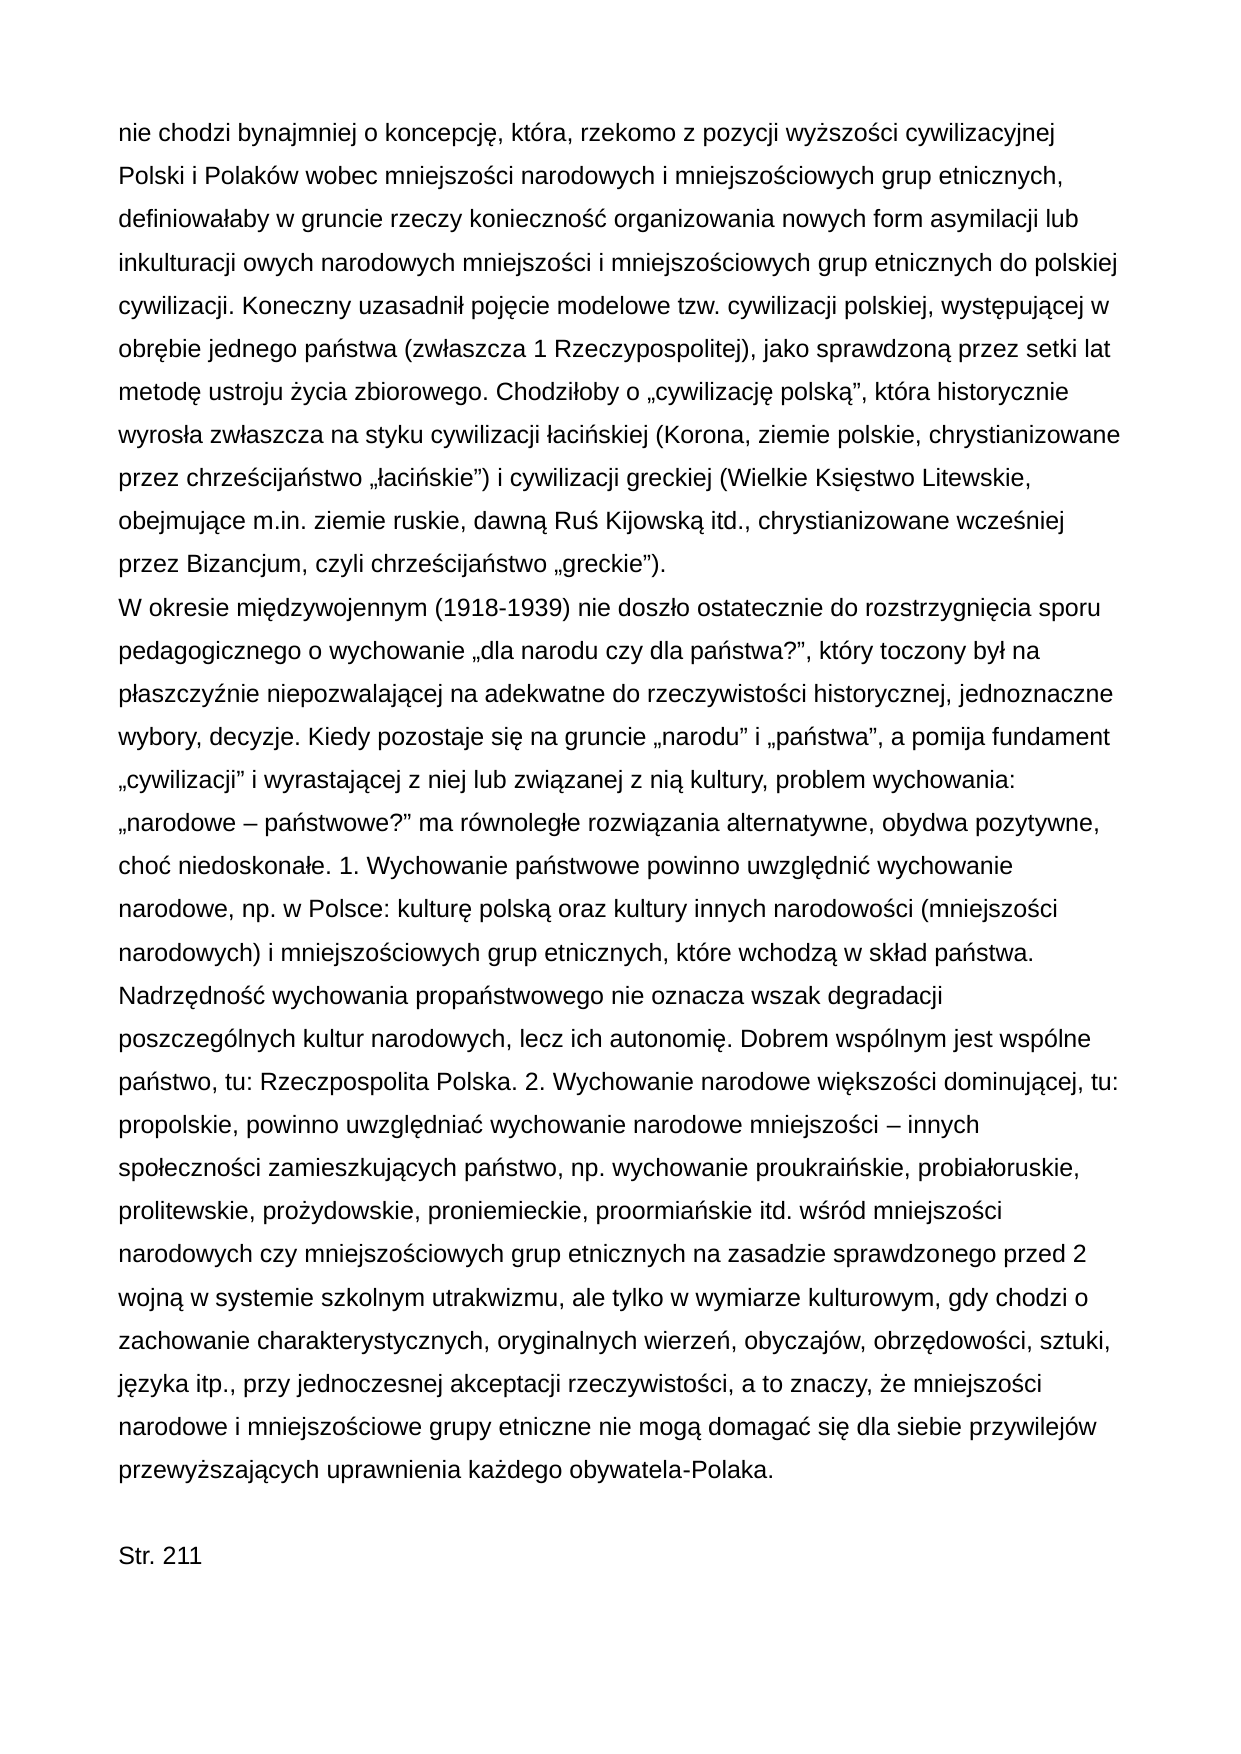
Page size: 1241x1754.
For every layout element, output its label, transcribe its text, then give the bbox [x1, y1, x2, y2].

text Str. 211 [118, 1541, 1122, 1570]
text W okresie międzywojennym (1918-1939) nie doszło ostatecznie do rozstrzygnięcia sporu pedagogicznego o wychowanie „dla narodu czy dla państwa?”, który toczony był na płaszczyźnie niepozwalającej na adekwatne do rzeczywistości historycznej, jednoznaczne wybory, decyzje. Kiedy pozostaje się na gruncie „narodu” i „państwa”, a pomija fundament „cywilizacji” i wyrastającej z niej lub związanej z nią kultury, problem wychowania: „narodowe – państwowe?” ma równoległe rozwiązania alternatywne, obydwa pozytywne, choć niedoskonałe. 1. Wychowanie państwowe powinno uwzględnić wychowanie narodowe, np. w Polsce: kulturę polską oraz kultury innych narodowości (mniejszości narodowych) i mniejszościowych grup etnicznych, które wchodzą w skład państwa. Nadrzędność wychowania propaństwowego nie oznacza wszak degradacji poszczególnych kultur narodowych, lecz ich autonomię. Dobrem wspólnym jest wspólne państwo, tu: Rzeczpospolita Polska. 2. Wychowanie narodowe większości dominującej, tu: propolskie, powinno uwzględniać wychowanie narodowe mniejszości – innych społeczności zamieszkujących państwo, np. wychowanie proukraińskie, probiałoruskie, prolitewskie, prożydowskie, proniemieckie, proormiańskie itd. wśród mniejszości narodowych czy mniejszościowych grup etnicznych na zasadzie sprawdzonego przed 2 wojną w systemie szkolnym utrakwizmu, ale tylko w wymiarze kulturowym, gdy chodzi o zachowanie charakterystycznych, oryginalnych wierzeń, obyczajów, obrzędowości, sztuki, języka itp., przy jednoczesnej akceptacji rzeczywistości, a to znaczy, że mniejszości narodowe i mniejszościowe grupy etniczne nie mogą domagać się dla siebie przywilejów przewyższających uprawnienia każdego obywatela-Polaka. [118, 592, 1122, 1484]
text nie chodzi bynajmniej o koncepcję, która, rzekomo z pozycji wyższości cywilizacyjnej Polski i Polaków wobec mniejszości narodowych i mniejszościowych grup etnicznych, definiowałaby w gruncie rzeczy konieczność organizowania nowych form asymilacji lub inkulturacji owych narodowych mniejszości i mniejszościowych grup etnicznych do polskiej cywilizacji. Koneczny uzasadnił pojęcie modelowe tzw. cywilizacji polskiej, występującej w obrębie jednego państwa (zwłaszcza 1 Rzeczypospolitej), jako sprawdzoną przez setki lat metodę ustroju życia zbiorowego. Chodziłoby o „cywilizację polską”, która historycznie wyrosła zwłaszcza na styku cywilizacji łacińskiej (Korona, ziemie polskie, chrystianizowane przez chrześcijaństwo „łacińskie”) i cywilizacji greckiej (Wielkie Księstwo Litewskie, obejmujące m.in. ziemie ruskie, dawną Ruś Kijowską itd., chrystianizowane wcześniej przez Bizancjum, czyli chrześcijaństwo „greckie”). [118, 118, 1122, 578]
